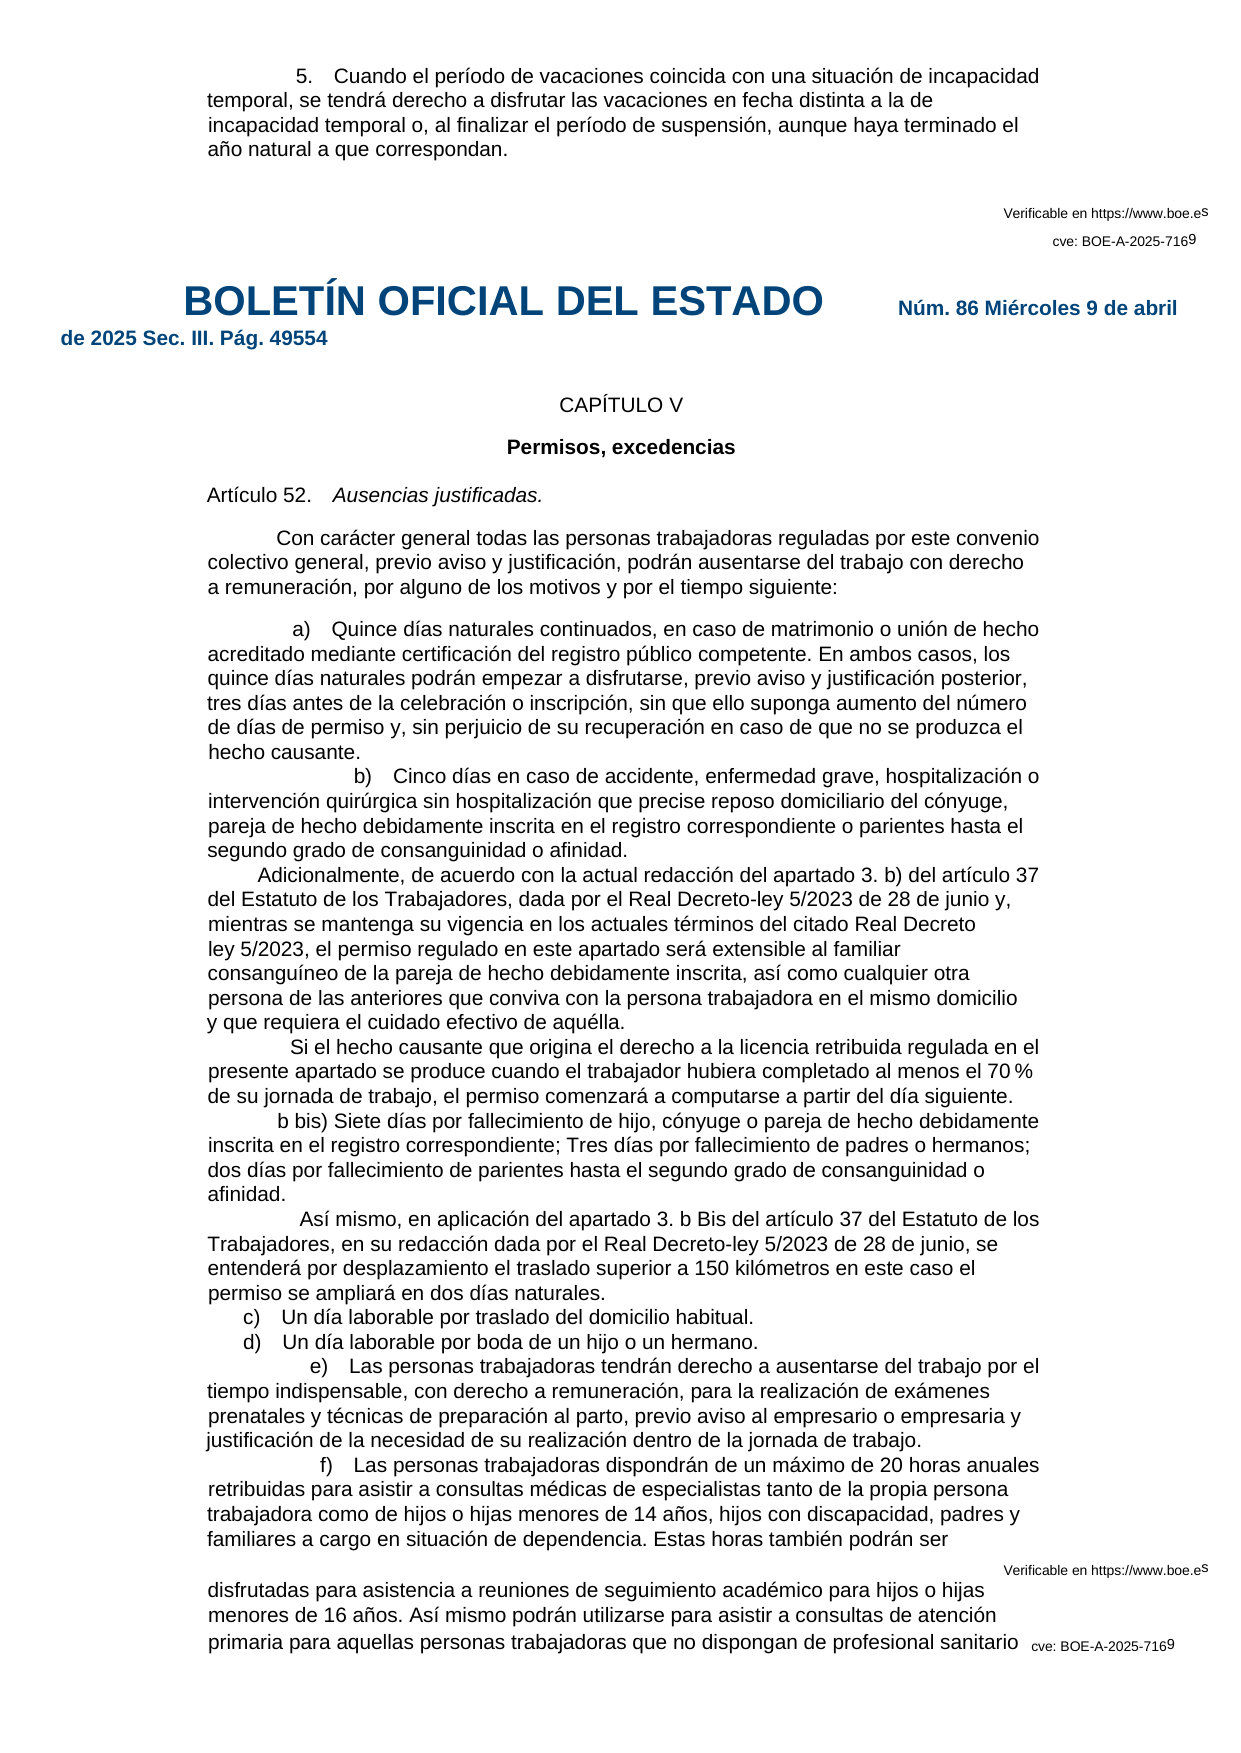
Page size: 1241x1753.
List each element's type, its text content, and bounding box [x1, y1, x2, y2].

picture [58, 263, 183, 315]
text presente apartado se produce cuando el trabajador hubiera completado al menos el 70 % [208, 1059, 1212, 1083]
text entenderá por desplazamiento el traslado superior a 150 kilómetros en este caso el [207, 1256, 1212, 1280]
text f) Las personas trabajadoras dispondrán de un máximo de 20 horas anuales [59, 1453, 1040, 1477]
text justificación de la necesidad de su realización dentro de la jornada de trabajo. [206, 1428, 1212, 1452]
text y que requiera el cuidado efectivo de aquélla. [207, 1010, 1212, 1034]
text Si el hecho causante que origina el derecho a la licencia retribuida regulada en el [59, 1035, 1040, 1059]
text permiso se ampliará en dos días naturales. [208, 1281, 1212, 1304]
text de días de permiso y, sin perjuicio de su recuperación en caso de que no se produzca el [207, 715, 1212, 739]
text hecho causante. [208, 740, 1212, 764]
text tiempo indispensable, con derecho a remuneración, para la realización de exámenes [207, 1379, 1212, 1403]
text Verificable en https://www.boe.es [59, 1550, 1208, 1578]
text temporal, se tendrá derecho a disfrutar las vacaciones en fecha distinta a la de [207, 88, 1212, 112]
text persona de las anteriores que conviva con la persona trabajadora en el mismo domicilio [208, 986, 1212, 1009]
text afinidad. [207, 1182, 1212, 1206]
text inscrita en el registro correspondiente; Tres días por fallecimiento de padres o hermanos; [208, 1133, 1212, 1157]
text menores de 16 años. Así mismo podrán utilizarse para asistir a consultas de atención [208, 1602, 1212, 1626]
text Con carácter general todas las personas trabajadoras reguladas por este convenio [59, 525, 1040, 549]
text intervención quirúrgica sin hospitalización que precise reposo domiciliario del cónyuge, [208, 789, 1212, 813]
text e) Las personas trabajadoras tendrán derecho a ausentarse del trabajo por el [59, 1354, 1040, 1378]
text 5. Cuando el período de vacaciones coincida con una situación de incapacidad [59, 63, 1040, 87]
text del Estatuto de los Trabajadores, dada por el Real Decreto-ley 5/2023 de 28 de junio y, [207, 887, 1212, 911]
text colectivo general, previo aviso y justificación, podrán ausentarse del trabajo con derecho [207, 550, 1212, 574]
text Permisos, excedencias [507, 435, 1212, 459]
text d) Un día laborable por boda de un hijo o un hermano. [243, 1330, 1212, 1354]
text Trabajadores, en su redacción dada por el Real Decreto-ley 5/2023 de 28 de junio, se [207, 1231, 1212, 1255]
text Artículo 52. Ausencias justificadas. [207, 483, 1212, 507]
text tres días antes de la celebración o inscripción, sin que ello suponga aumento del número [207, 691, 1212, 714]
text familiares a cargo en situación de dependencia. Estas horas también podrán ser [207, 1526, 1212, 1550]
text quince días naturales podrán empezar a disfrutarse, previo aviso y justificación posterior, [207, 666, 1212, 690]
text primaria para aquellas personas trabajadoras que no dispongan de profesional sanitario cve: BOE-A-2025-7169 [208, 1627, 1196, 1655]
text incapacidad temporal o, al finalizar el período de suspensión, aunque haya terminado el [208, 113, 1212, 137]
text b bis) Siete días por fallecimiento de hijo, cónyuge o pareja de hecho debidamente [59, 1108, 1040, 1132]
text b) Cinco días en caso de accidente, enfermedad grave, hospitalización o [59, 764, 1040, 788]
text dos días por fallecimiento de parientes hasta el segundo grado de consanguinidad o [207, 1158, 1212, 1182]
text cve: BOE-A-2025-7169 [59, 222, 1196, 249]
text consanguíneo de la pareja de hecho debidamente inscrita, así como cualquier otra [207, 961, 1212, 985]
text trabajadora como de hijos o hijas menores de 14 años, hijos con discapacidad, padres y [207, 1502, 1212, 1526]
picture [835, 249, 898, 315]
text prenatales y técnicas de preparación al parto, previo aviso al empresario o empresaria y [208, 1403, 1212, 1427]
text c) Un día laborable por traslado del domicilio habitual. [243, 1305, 1212, 1329]
text acreditado mediante certificación del registro público competente. En ambos casos, los [207, 641, 1212, 665]
text BOLETÍN OFICIAL DEL ESTADO Núm. 86 Miércoles 9 de abril de 2025 Sec. III. Pág. 49554 [59, 249, 1182, 350]
text a remuneración, por alguno de los motivos y por el tiempo siguiente: [207, 574, 1212, 598]
text disfrutadas para asistencia a reuniones de seguimiento académico para hijos o hijas [207, 1578, 1212, 1602]
text mientras se mantenga su vigencia en los actuales términos del citado Real Decreto [208, 912, 1212, 936]
text Adicionalmente, de acuerdo con la actual redacción del apartado 3. b) del artículo 37 [59, 863, 1040, 887]
text CAPÍTULO V [559, 392, 1212, 416]
text año natural a que correspondan. [207, 137, 1212, 161]
text pareja de hecho debidamente inscrita en el registro correspondiente o parientes hasta el [208, 813, 1212, 837]
text retribuidas para asistir a consultas médicas de especialistas tanto de la propia persona [208, 1477, 1212, 1501]
text ley 5/2023, el permiso regulado en este apartado será extensible al familiar [208, 936, 1212, 960]
text Así mismo, en aplicación del apartado 3. b Bis del artículo 37 del Estatuto de los [59, 1207, 1040, 1231]
text segundo grado de consanguinidad o afinidad. [207, 838, 1212, 862]
text Verificable en https://www.boe.es [59, 194, 1208, 222]
text a) Quince días naturales continuados, en caso de matrimonio o unión de hecho [59, 617, 1040, 641]
text de su jornada de trabajo, el permiso comenzará a computarse a partir del día siguiente. [207, 1084, 1212, 1108]
